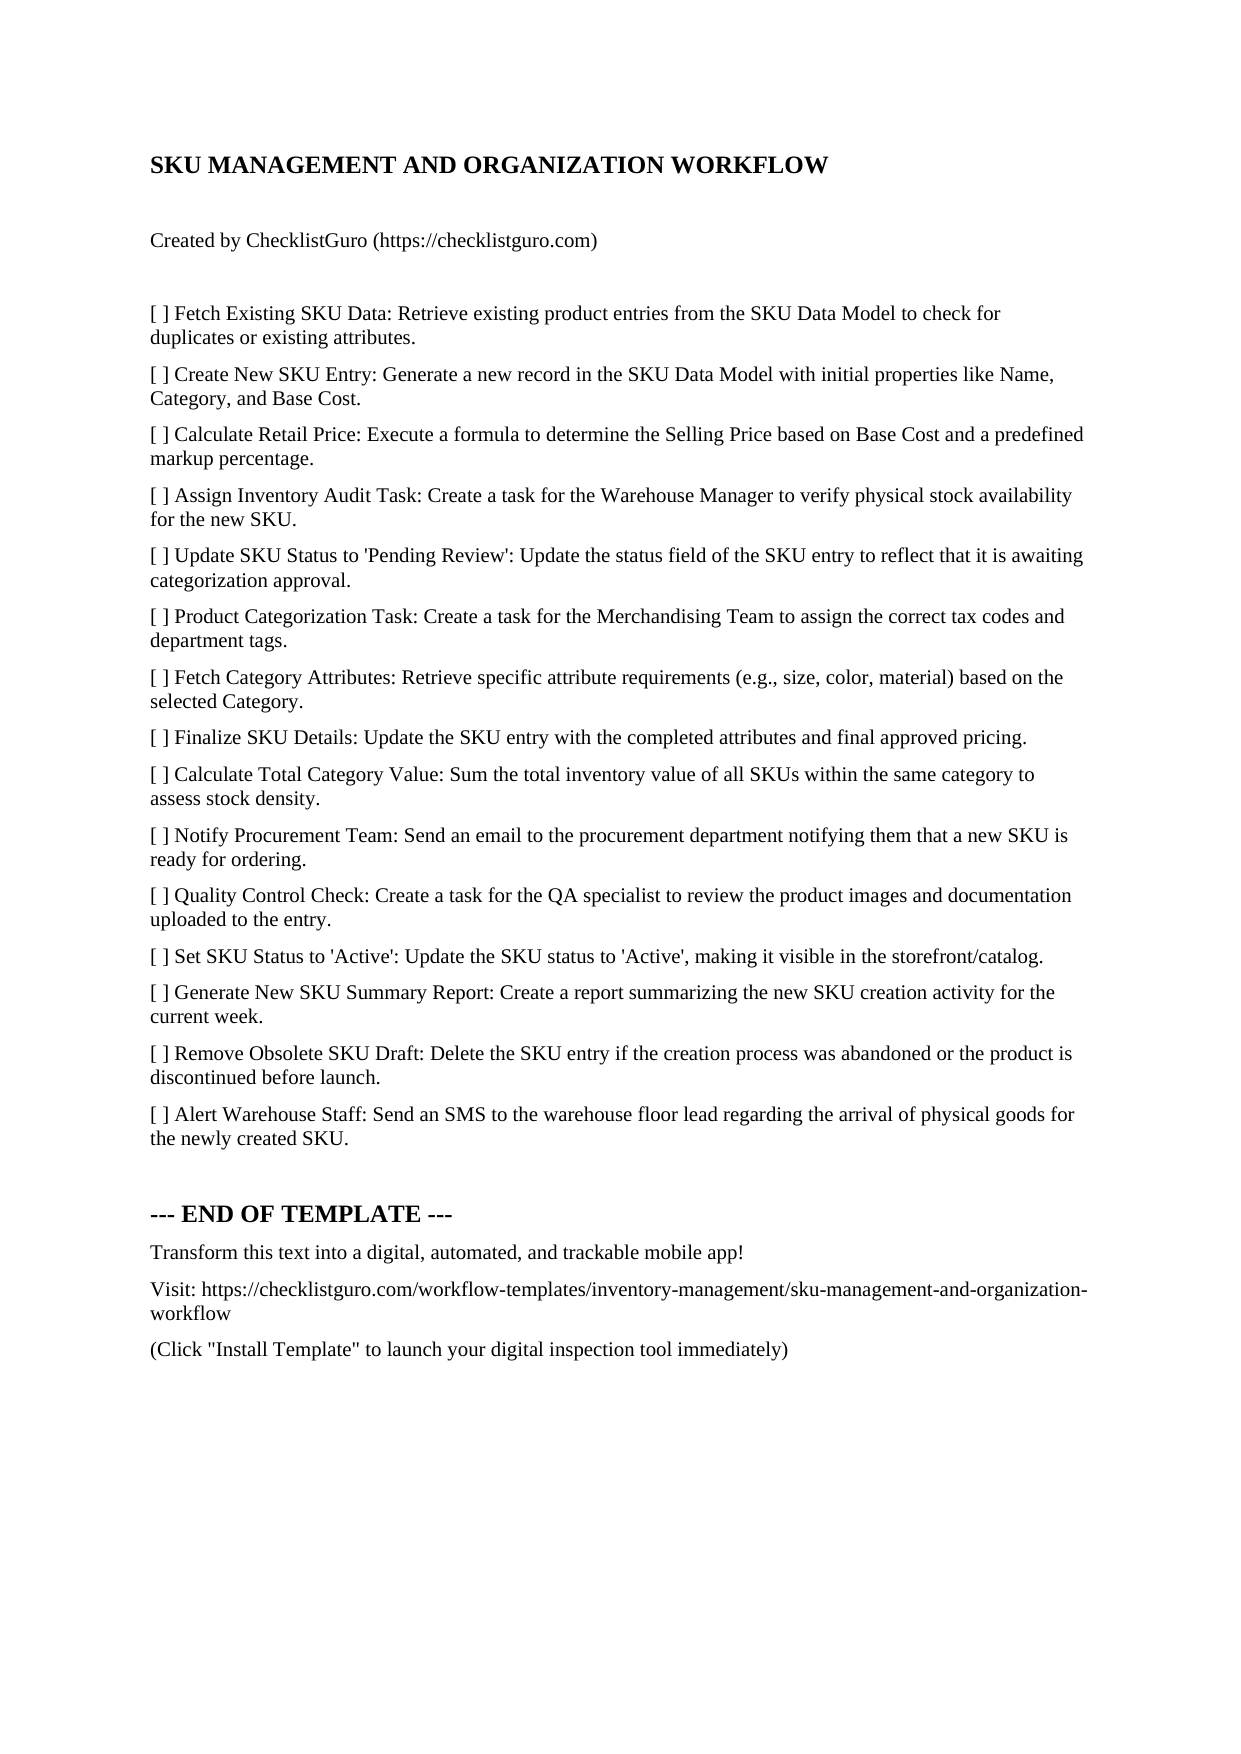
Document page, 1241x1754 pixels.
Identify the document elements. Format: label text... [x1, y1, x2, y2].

text SKU MANAGEMENT AND ORGANIZATION WORKFLOW [150, 150, 1090, 179]
text [ ] Fetch Existing SKU Data: Retrieve existing product entries from the SKU Data Model to check for duplicates or existing attributes. [150, 301, 1090, 349]
text [ ] Generate New SKU Summary Report: Create a report summarizing the new SKU creation activity for the current week. [150, 980, 1090, 1028]
text [ ] Alert Warehouse Staff: Send an SMS to the warehouse floor lead regarding the arrival of physical goods for the newly created SKU. [150, 1102, 1090, 1150]
text Transform this text into a digital, automated, and trackable mobile app! [150, 1240, 1090, 1264]
text [ ] Notify Procurement Team: Send an email to the procurement department notifying them that a new SKU is ready for ordering. [150, 822, 1090, 871]
text --- END OF TEMPLATE --- [150, 1199, 1090, 1227]
text [ ] Remove Obsolete SKU Draft: Delete the SKU entry if the creation process was abandoned or the product is discontinued before launch. [150, 1041, 1090, 1089]
text [ ] Assign Inventory Audit Task: Create a task for the Warehouse Manager to verify physical stock availability for the new SKU. [150, 483, 1090, 531]
text Created by ChecklistGuro (https://checklistguro.com) [150, 228, 1090, 252]
text [ ] Calculate Total Category Value: Sum the total inventory value of all SKUs within the same category to assess stock density. [150, 762, 1090, 810]
text [ ] Product Categorization Task: Create a task for the Merchandising Team to assign the correct tax codes and department tags. [150, 604, 1090, 652]
text [ ] Quality Control Check: Create a task for the QA specialist to review the product images and documentation uploaded to the entry. [150, 883, 1090, 931]
text (Click "Install Template" to launch your digital inspection tool immediately) [150, 1337, 1090, 1361]
text [ ] Set SKU Status to 'Active': Update the SKU status to 'Active', making it visible in the storefront/catalog. [150, 944, 1090, 968]
text Visit: https://checklistguro.com/workflow-templates/inventory-management/sku-management-and-organization-workflow [150, 1277, 1090, 1325]
text [ ] Fetch Category Attributes: Retrieve specific attribute requirements (e.g., size, color, material) based on the selected Category. [150, 665, 1090, 713]
text [ ] Update SKU Status to 'Pending Review': Update the status field of the SKU entry to reflect that it is awaiting categorization approval. [150, 543, 1090, 592]
text [ ] Finalize SKU Details: Update the SKU entry with the completed attributes and final approved pricing. [150, 725, 1090, 749]
text [ ] Create New SKU Entry: Generate a new record in the SKU Data Model with initial properties like Name, Category, and Base Cost. [150, 362, 1090, 410]
text [ ] Calculate Retail Price: Execute a formula to determine the Selling Price based on Base Cost and a predefined markup percentage. [150, 422, 1090, 470]
